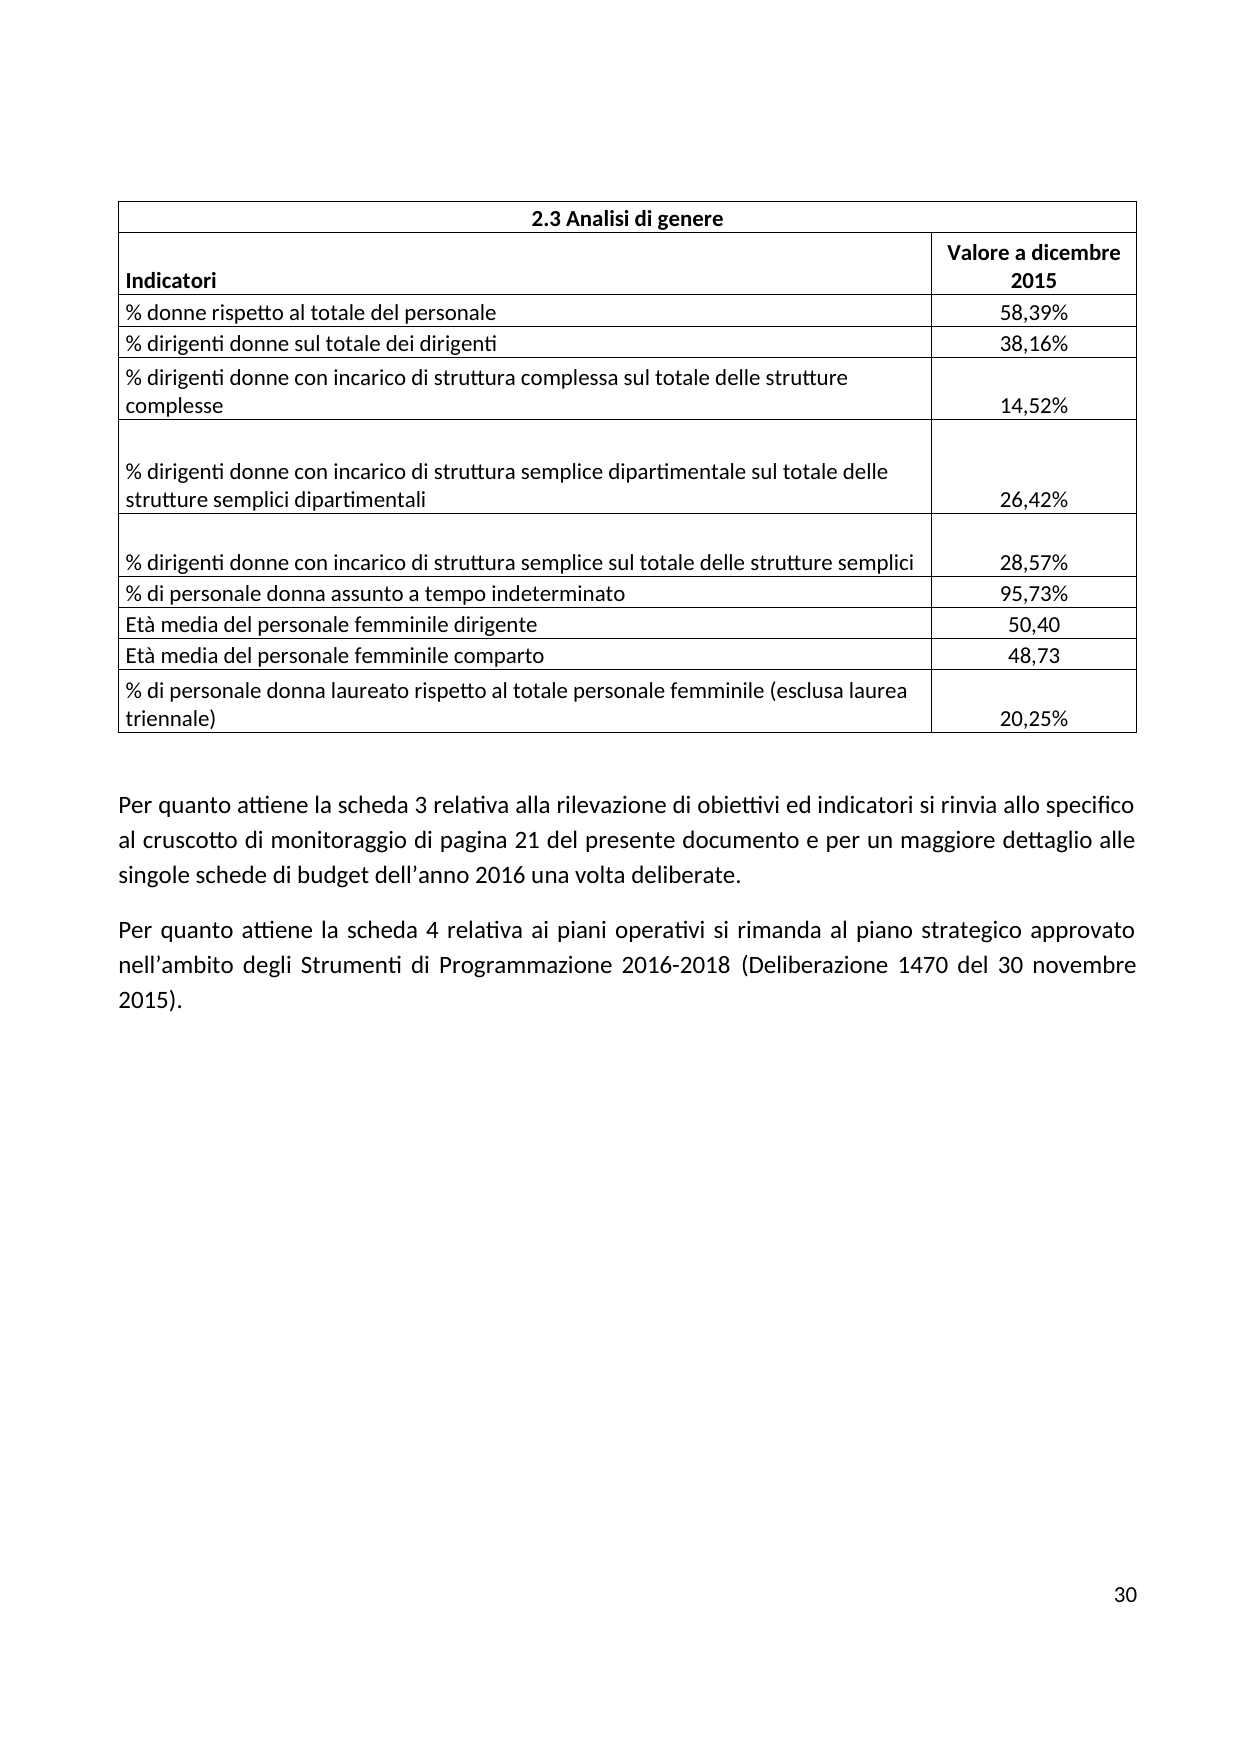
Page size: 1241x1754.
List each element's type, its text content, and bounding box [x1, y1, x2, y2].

text Per quanto attiene la scheda 4 relativa ai piani operativi si rimanda al piano strategico approvato nell’ambito degli Strumenti di Programmazione 2016-2018 (Deliberazione 1470 del 30 novembre 2015). [118, 914, 1137, 1015]
table_cell % dirigenti donne con incarico di struttura semplice sul totale delle strutture semplici [119, 514, 931, 576]
table_cell 14,52% [932, 358, 1136, 419]
table_cell % donne rispetto al totale del personale [119, 295, 931, 326]
table_cell 58,39% [932, 295, 1136, 326]
table_cell 38,16% [932, 327, 1136, 357]
table_cell Valore a dicembre 2015 [932, 233, 1136, 294]
table_cell 28,57% [932, 514, 1136, 576]
table_cell % dirigenti donne con incarico di struttura semplice dipartimentale sul totale delle strutture semplici dipartimentali [119, 420, 931, 513]
table_cell 26,42% [932, 420, 1136, 513]
table_cell % di personale donna laureato rispetto al totale personale femminile (esclusa laurea triennale) [119, 670, 931, 732]
table_cell Età media del personale femminile comparto [119, 639, 931, 669]
table_cell 48,73 [932, 639, 1136, 669]
table_cell Indicatori [119, 233, 931, 294]
table_cell % dirigenti donne con incarico di struttura complessa sul totale delle strutture complesse [119, 358, 931, 419]
table_header 2.3 Analisi di genere [119, 202, 1136, 232]
text Per quanto attiene la scheda 3 relativa alla rilevazione di obiettivi ed indicatori si rinvia allo specifico al cruscotto di monitoraggio di pagina 21 del presente documento e per un maggiore dettaglio alle singole schede di budget dell’anno 2016 una volta deliberate. [118, 789, 1137, 889]
table_cell Età media del personale femminile dirigente [119, 608, 931, 638]
table_cell % di personale donna assunto a tempo indeterminato [119, 577, 931, 607]
table_cell 95,73% [932, 577, 1136, 607]
table_cell % dirigenti donne sul totale dei dirigenti [119, 327, 931, 357]
table_cell 50,40 [932, 608, 1136, 638]
table_cell 20,25% [932, 670, 1136, 732]
